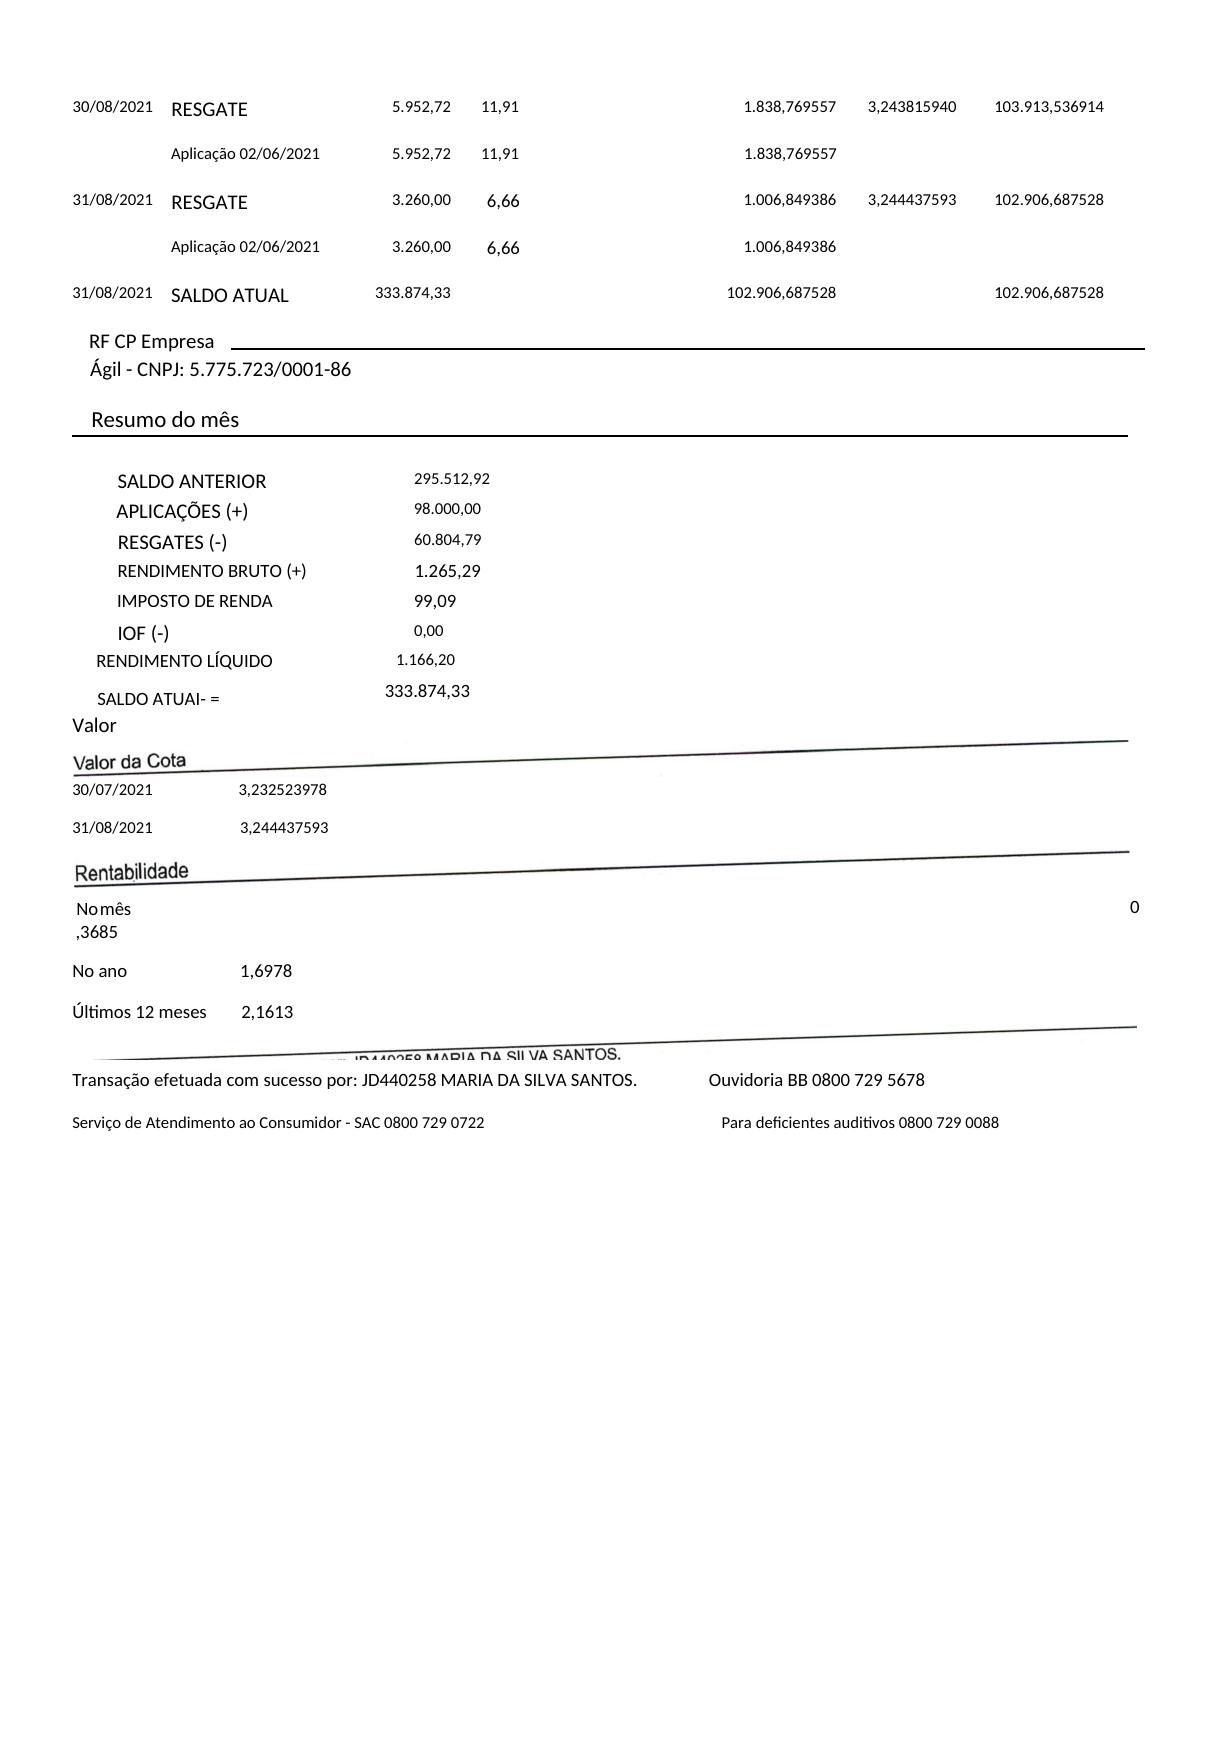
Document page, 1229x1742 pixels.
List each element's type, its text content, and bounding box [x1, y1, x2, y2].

table_cell 5.952,72 [374, 143, 478, 189]
table_cell 102.906,687528 [994, 189, 1112, 236]
table_cell 6,66 [478, 189, 630, 236]
table_cell 333.874,33 [355, 679, 470, 712]
table_cell 1.265,29 [408, 559, 490, 589]
table_cell [867, 236, 994, 282]
table_cell [96, 498, 116, 529]
table_cell [96, 620, 116, 649]
table_cell 102.906,687528 [994, 282, 1112, 329]
table_cell 3.260,00 [374, 236, 478, 282]
table_cell SALDO ATUAL [160, 282, 374, 329]
table_cell 5.952,72 [374, 96, 478, 143]
table_cell 102.906,687528 [722, 282, 867, 329]
table_cell 333.874,33 [374, 282, 478, 329]
table_cell 3,243815940 [867, 96, 994, 143]
table_cell [478, 282, 630, 329]
table_cell [96, 559, 116, 589]
table_cell Aplicação 02/06/2021 [160, 143, 374, 189]
table_cell [96, 589, 116, 619]
table_cell 11,91 [478, 96, 630, 143]
table_cell RESGATE [160, 189, 374, 236]
table_cell [630, 143, 722, 189]
table_cell [867, 143, 994, 189]
table_cell 3.260,00 [374, 189, 478, 236]
text Resumo do mês [91, 405, 1142, 433]
table_cell 103.913,536914 [994, 96, 1112, 143]
table_cell [630, 96, 722, 143]
table_cell 30/08/2021 [72, 96, 160, 143]
table_cell 3,244437593 [867, 189, 994, 236]
table_cell 1.006,849386 [722, 189, 867, 236]
table_cell [630, 282, 722, 329]
text 30/07/2021 3,232523978 [72, 779, 1142, 799]
table_cell RENDIMENTO LÍQUIDO [96, 650, 355, 679]
table_cell SALDO ATUAI- = [96, 679, 355, 712]
table_cell 1.838,769557 [722, 96, 867, 143]
table_cell [470, 650, 490, 679]
table_cell 31/08/2021 [72, 282, 160, 329]
table_cell 31/08/2021 [72, 189, 160, 236]
table_cell 6,66 [478, 236, 630, 282]
table_cell [470, 679, 490, 712]
table_cell RENDIMENTO BRUTO (+) [116, 559, 408, 589]
text 31/08/2021 3,244437593 [72, 817, 1142, 838]
text No ano 1,6978 [72, 959, 1142, 982]
text Serviço de Atendimento ao Consumidor - SAC 0800 729 0722 Para deficientes auditivos 0800 729 0088 [72, 1112, 1142, 1132]
text Valor [72, 712, 1142, 776]
table_cell [867, 282, 994, 329]
table_cell IOF (-) [116, 620, 408, 649]
text Últimos 12 meses 2,1613 [72, 1000, 1142, 1023]
text Transação efetuada com sucesso por: JD440258 MARIA DA SILVA SANTOS. Ouvidoria BB 0800 729 5678 [72, 1068, 1142, 1091]
text RF CP Empresa Ágil - CNPJ: 5.775.723/0001-86 [89, 329, 1142, 382]
table_cell 0,00 [408, 620, 490, 649]
table_cell Aplicação 02/06/2021 [160, 236, 374, 282]
table_cell 1.838,769557 [722, 143, 867, 189]
table_header 295.512,92 [408, 468, 490, 498]
table_cell [994, 236, 1112, 282]
table_cell RESGATE [160, 96, 374, 143]
table_cell 60.804,79 [408, 529, 490, 559]
table_cell [994, 143, 1112, 189]
table_header SALDO ANTERIOR [116, 468, 408, 498]
table_cell [72, 236, 160, 282]
table_cell RESGATES (-) [116, 529, 408, 559]
table_cell [72, 143, 160, 189]
table_header [96, 468, 116, 498]
text 0,3685 [74, 851, 1142, 943]
table_cell IMPOSTO DE RENDA [116, 589, 408, 619]
table_cell 98.000,00 [408, 498, 490, 529]
table_cell [96, 529, 116, 559]
table_cell [630, 189, 722, 236]
table_cell 1.006,849386 [722, 236, 867, 282]
table_cell [630, 236, 722, 282]
table_cell 11,91 [478, 143, 630, 189]
table_cell 99,09 [408, 589, 490, 619]
table_cell 1.166,20 [355, 650, 470, 679]
table_cell APLICAÇÕES (+) [116, 498, 408, 529]
